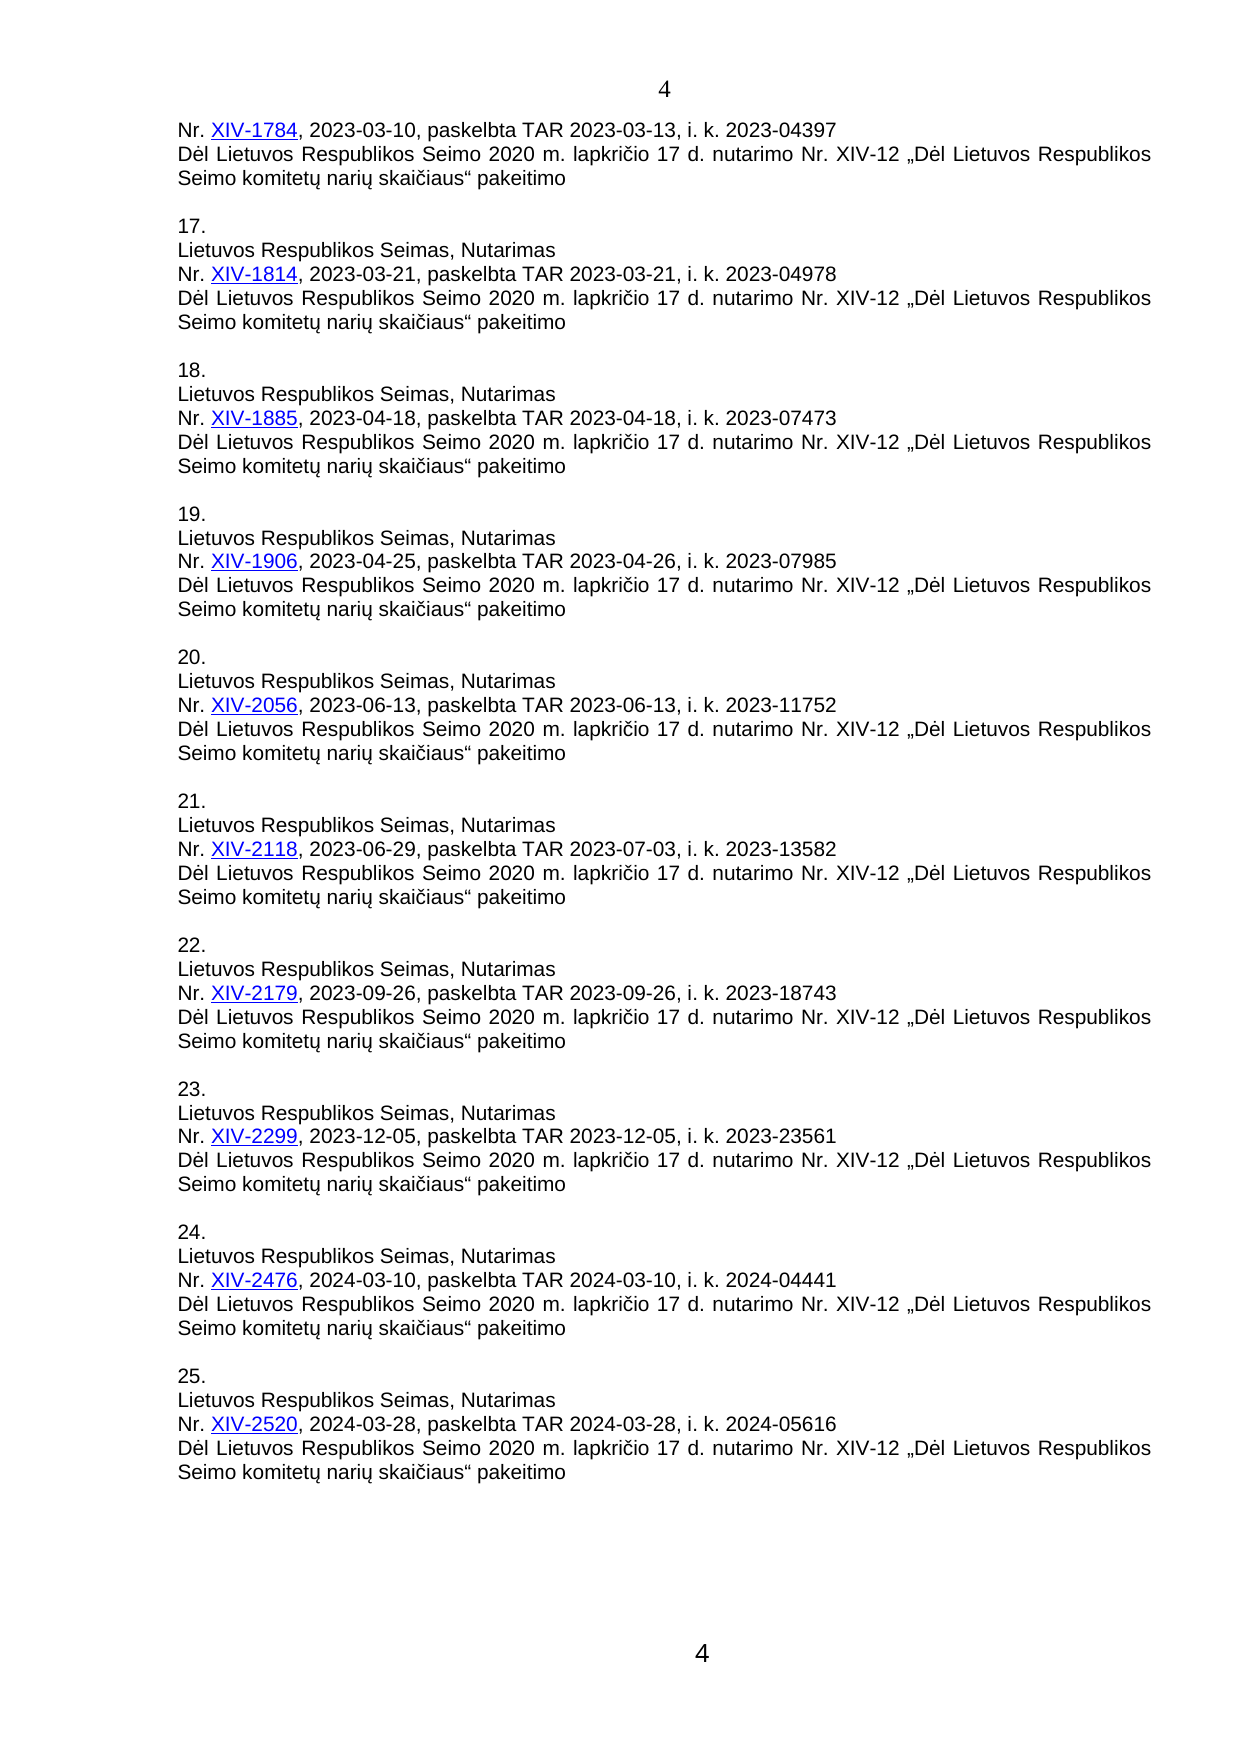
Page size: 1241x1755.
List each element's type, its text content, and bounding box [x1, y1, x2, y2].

text Nr. XIV-1906, 2023-04-25, paskelbta TAR 2023-04-26, i. k. 2023-07985 [177, 549, 1152, 573]
text Lietuvos Respublikos Seimas, Nutarimas [177, 1100, 1152, 1124]
text Dėl Lietuvos Respublikos Seimo 2020 m. lapkričio 17 d. nutarimo Nr. XIV-12 „Dėl Lietuvos Respublikos Seimo komitetų narių skaičiaus“ pakeitimo [177, 1148, 1152, 1196]
text Nr. XIV-2056, 2023-06-13, paskelbta TAR 2023-06-13, i. k. 2023-11752 [177, 693, 1152, 717]
text Lietuvos Respublikos Seimas, Nutarimas [177, 382, 1152, 406]
text 25. [177, 1364, 1152, 1388]
text Nr. XIV-1784, 2023-03-10, paskelbta TAR 2023-03-13, i. k. 2023-04397 [177, 118, 1152, 142]
text Lietuvos Respublikos Seimas, Nutarimas [177, 1244, 1152, 1268]
text Nr. XIV-2299, 2023-12-05, paskelbta TAR 2023-12-05, i. k. 2023-23561 [177, 1124, 1152, 1148]
text Dėl Lietuvos Respublikos Seimo 2020 m. lapkričio 17 d. nutarimo Nr. XIV-12 „Dėl Lietuvos Respublikos Seimo komitetų narių skaičiaus“ pakeitimo [177, 286, 1152, 334]
text Dėl Lietuvos Respublikos Seimo 2020 m. lapkričio 17 d. nutarimo Nr. XIV-12 „Dėl Lietuvos Respublikos Seimo komitetų narių skaičiaus“ pakeitimo [177, 861, 1152, 909]
text 18. [177, 358, 1152, 382]
text 23. [177, 1076, 1152, 1100]
text Lietuvos Respublikos Seimas, Nutarimas [177, 1388, 1152, 1412]
text 21. [177, 789, 1152, 813]
text Dėl Lietuvos Respublikos Seimo 2020 m. lapkričio 17 d. nutarimo Nr. XIV-12 „Dėl Lietuvos Respublikos Seimo komitetų narių skaičiaus“ pakeitimo [177, 1292, 1152, 1340]
text Nr. XIV-1814, 2023-03-21, paskelbta TAR 2023-03-21, i. k. 2023-04978 [177, 262, 1152, 286]
text Dėl Lietuvos Respublikos Seimo 2020 m. lapkričio 17 d. nutarimo Nr. XIV-12 „Dėl Lietuvos Respublikos Seimo komitetų narių skaičiaus“ pakeitimo [177, 142, 1152, 190]
text Lietuvos Respublikos Seimas, Nutarimas [177, 525, 1152, 549]
text 24. [177, 1220, 1152, 1244]
text Nr. XIV-2179, 2023-09-26, paskelbta TAR 2023-09-26, i. k. 2023-18743 [177, 981, 1152, 1004]
text Dėl Lietuvos Respublikos Seimo 2020 m. lapkričio 17 d. nutarimo Nr. XIV-12 „Dėl Lietuvos Respublikos Seimo komitetų narių skaičiaus“ pakeitimo [177, 429, 1152, 477]
text Lietuvos Respublikos Seimas, Nutarimas [177, 238, 1152, 262]
text 20. [177, 645, 1152, 669]
text Lietuvos Respublikos Seimas, Nutarimas [177, 957, 1152, 981]
text Dėl Lietuvos Respublikos Seimo 2020 m. lapkričio 17 d. nutarimo Nr. XIV-12 „Dėl Lietuvos Respublikos Seimo komitetų narių skaičiaus“ pakeitimo [177, 717, 1152, 765]
text Lietuvos Respublikos Seimas, Nutarimas [177, 669, 1152, 693]
text Lietuvos Respublikos Seimas, Nutarimas [177, 813, 1152, 837]
text Nr. XIV-2476, 2024-03-10, paskelbta TAR 2024-03-10, i. k. 2024-04441 [177, 1268, 1152, 1292]
text Dėl Lietuvos Respublikos Seimo 2020 m. lapkričio 17 d. nutarimo Nr. XIV-12 „Dėl Lietuvos Respublikos Seimo komitetų narių skaičiaus“ pakeitimo [177, 1004, 1152, 1052]
text Dėl Lietuvos Respublikos Seimo 2020 m. lapkričio 17 d. nutarimo Nr. XIV-12 „Dėl Lietuvos Respublikos Seimo komitetų narių skaičiaus“ pakeitimo [177, 1436, 1152, 1484]
text 17. [177, 214, 1152, 238]
text 19. [177, 501, 1152, 525]
text Nr. XIV-2520, 2024-03-28, paskelbta TAR 2024-03-28, i. k. 2024-05616 [177, 1412, 1152, 1436]
text Nr. XIV-1885, 2023-04-18, paskelbta TAR 2023-04-18, i. k. 2023-07473 [177, 406, 1152, 429]
text 22. [177, 933, 1152, 957]
text Dėl Lietuvos Respublikos Seimo 2020 m. lapkričio 17 d. nutarimo Nr. XIV-12 „Dėl Lietuvos Respublikos Seimo komitetų narių skaičiaus“ pakeitimo [177, 573, 1152, 621]
text Nr. XIV-2118, 2023-06-29, paskelbta TAR 2023-07-03, i. k. 2023-13582 [177, 837, 1152, 861]
